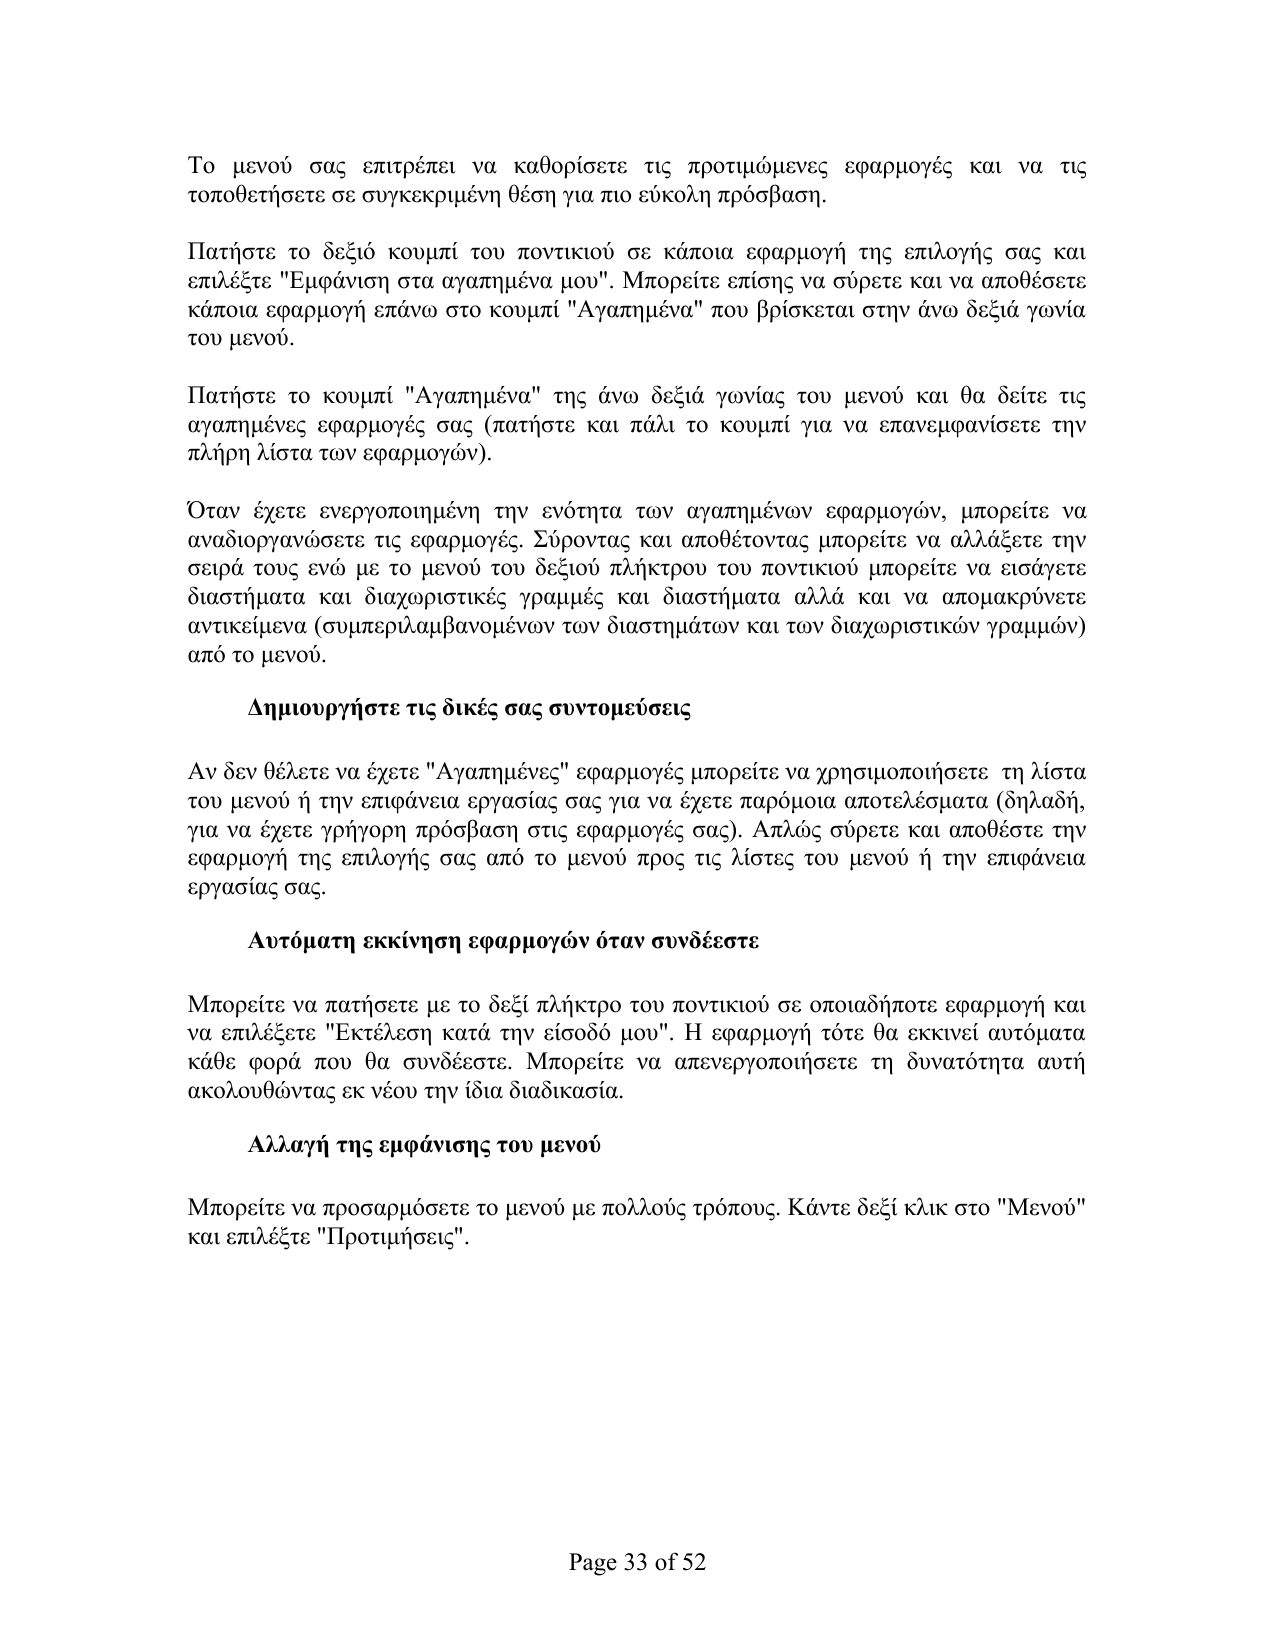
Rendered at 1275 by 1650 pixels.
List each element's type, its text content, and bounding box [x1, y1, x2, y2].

subtitle Δημιουργήστε τις δικές σας συντομεύσεις [187, 692, 1087, 721]
text Πατήστε το δεξιό κουμπί του ποντικιού σε κάποια εφαρμογή της επιλογής σας και επιλέξτε "Εμφάνιση στα αγαπημένα μου". Μπορείτε επίσης να σύρετε και να αποθέσετε κάποια εφαρμογή επάνω στο κουμπί "Αγαπημένα" που βρίσκεται στην άνω δεξιά γωνία του μενού. [187, 236, 1087, 351]
text Αν δεν θέλετε να έχετε "Αγαπημένες" εφαρμογές μπορείτε να χρησιμοποιήσετε τη λίστα του μενού ή την επιφάνεια εργασίας σας για να έχετε παρόμοια αποτελέσματα (δηλαδή, για να έχετε γρήγορη πρόσβαση στις εφαρμογές σας). Απλώς σύρετε και αποθέστε την εφαρμογή της επιλογής σας από το μενού προς τις λίστες του μενού ή την επιφάνεια εργασίας σας. [187, 756, 1087, 900]
text Το μενού σας επιτρέπει να καθορίσετε τις προτιμώμενες εφαρμογές και να τις τοποθετήσετε σε συγκεκριμένη θέση για πιο εύκολη πρόσβαση. [187, 150, 1087, 207]
text Μπορείτε να πατήσετε με το δεξί πλήκτρο του ποντικιού σε οποιαδήποτε εφαρμογή και να επιλέξετε "Εκτέλεση κατά την είσοδό μου". Η εφαρμογή τότε θα εκκινεί αυτόματα κάθε φορά που θα συνδέεστε. Μπορείτε να απενεργοποιήσετε τη δυνατότητα αυτή ακολουθώντας εκ νέου την ίδια διαδικασία. [187, 989, 1087, 1104]
text Πατήστε το κουμπί "Αγαπημένα" της άνω δεξιά γωνίας του μενού και θα δείτε τις αγαπημένες εφαρμογές σας (πατήστε και πάλι το κουμπί για να επανεμφανίσετε την πλήρη λίστα των εφαρμογών). [187, 380, 1087, 466]
subtitle Αλλαγή της εμφάνισης του μενού [187, 1129, 1087, 1157]
text Μπορείτε να προσαρμόσετε το μενού με πολλούς τρόπους. Κάντε δεξί κλικ στο "Μενού" και επιλέξτε "Προτιμήσεις". [187, 1192, 1087, 1250]
text Όταν έχετε ενεργοποιημένη την ενότητα των αγαπημένων εφαρμογών, μπορείτε να αναδιοργανώσετε τις εφαρμογές. Σύροντας και αποθέτοντας μπορείτε να αλλάξετε την σειρά τους ενώ με το μενού του δεξιού πλήκτρου του ποντικιού μπορείτε να εισάγετε διαστήματα και διαχωριστικές γραμμές και διαστήματα αλλά και να απομακρύνετε αντικείμενα (συμπεριλαμβανομένων των διαστημάτων και των διαχωριστικών γραμμών) από το μενού. [187, 495, 1087, 667]
subtitle Αυτόματη εκκίνηση εφαρμογών όταν συνδέεστε [187, 925, 1087, 954]
